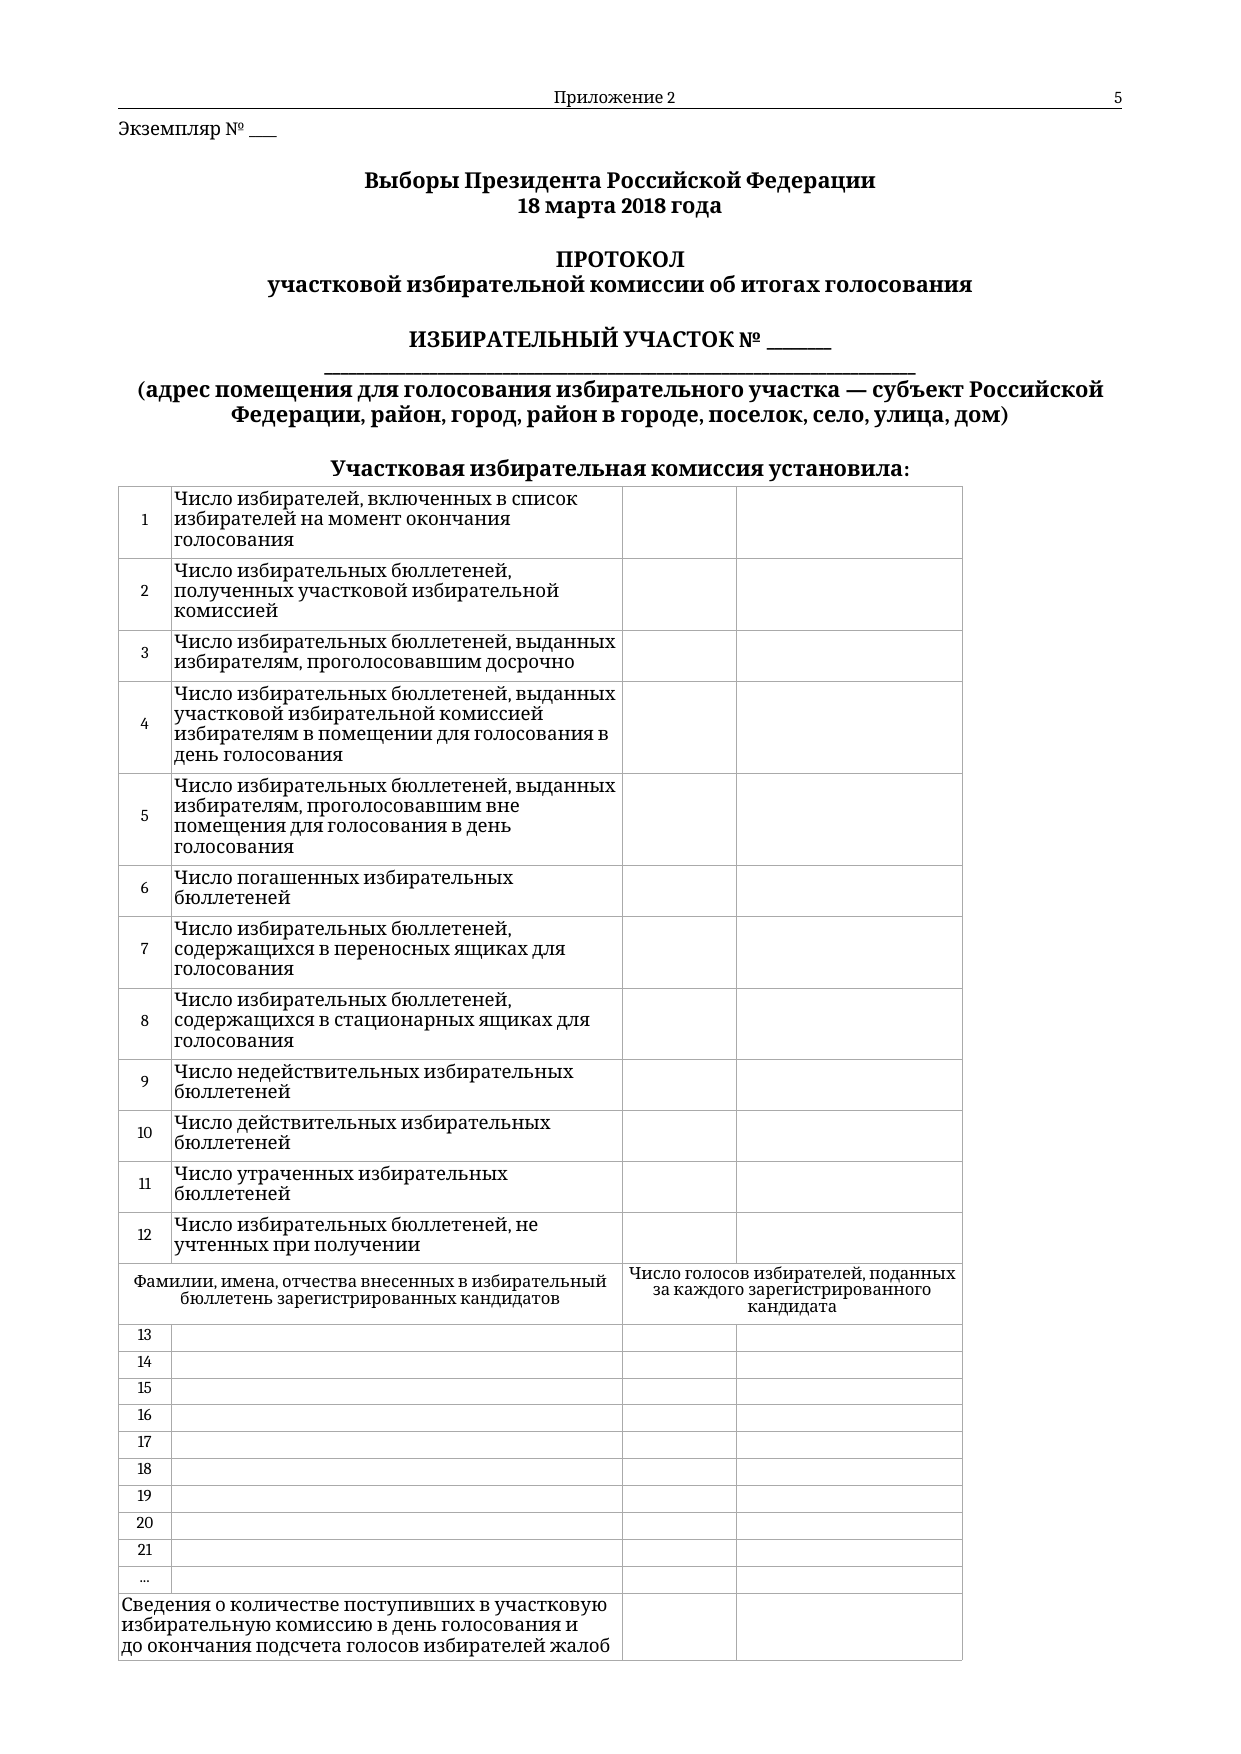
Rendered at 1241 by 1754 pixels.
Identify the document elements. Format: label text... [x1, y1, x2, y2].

table_cell [737, 1459, 962, 1485]
table_cell [172, 1540, 622, 1566]
text Экземпляр № ____ [118, 118, 1122, 139]
table_cell Число избирательных бюллетеней, содержащихся в стационарных ящиках для голосования [172, 989, 622, 1059]
table_cell 6 [119, 866, 171, 916]
table_cell [623, 1352, 736, 1377]
table_cell [623, 1111, 736, 1161]
table_cell [623, 774, 736, 865]
table_cell [737, 989, 962, 1059]
table_cell Фамилии, имена, отчества внесенных в избирательный бюллетень зарегистрированных кандидатов [119, 1264, 622, 1324]
table_cell [623, 1213, 736, 1263]
table_cell 12 [119, 1213, 171, 1263]
table_cell [623, 1567, 736, 1592]
table_cell [623, 989, 736, 1059]
table_cell [623, 1486, 736, 1512]
table_cell [172, 1567, 622, 1592]
subtitle ИЗБИРАТЕЛЬНЫЙ УЧАСТОК № ________ _________________________________________________________________________ (адрес помещения для голосования избирательного участка — субъект Российской Федерации, район, город, район в городе, поселок, село, улица, дом) [118, 327, 1122, 428]
table_header [737, 487, 962, 558]
table_cell 3 [119, 631, 171, 681]
table_cell [172, 1379, 622, 1404]
table_cell [737, 1594, 962, 1660]
table_cell 7 [119, 917, 171, 987]
table_header [623, 487, 736, 558]
table_cell [737, 866, 962, 916]
table_header 1 [119, 487, 171, 558]
table_cell [172, 1352, 622, 1377]
table_cell Сведения о количестве поступивших в участковую избирательную комиссию в день голосования и до окончания подсчета голосов избирателей жалоб [119, 1594, 622, 1660]
table_cell [623, 1060, 736, 1110]
table_cell [623, 1379, 736, 1404]
table_cell 15 [119, 1379, 171, 1404]
table_cell [172, 1405, 622, 1431]
table_cell 17 [119, 1432, 171, 1458]
table_cell [623, 1459, 736, 1485]
table_cell [172, 1486, 622, 1512]
table_cell Число недействительных избирательных бюллетеней [172, 1060, 622, 1110]
table_cell [623, 1162, 736, 1212]
table_cell [172, 1459, 622, 1485]
table_cell [737, 1486, 962, 1512]
subtitle ПРОТОКОЛ участковой избирательной комиссии об итогах голосования [118, 248, 1122, 298]
table_cell [737, 682, 962, 773]
table_cell [623, 1405, 736, 1431]
table_cell [623, 1513, 736, 1539]
table_cell [737, 1162, 962, 1212]
table_cell [737, 1325, 962, 1351]
table_cell 16 [119, 1405, 171, 1431]
table_cell [737, 1540, 962, 1566]
table_cell [737, 1405, 962, 1431]
table_cell [623, 1432, 736, 1458]
table_cell 14 [119, 1352, 171, 1377]
table_cell Число погашенных избирательных бюллетеней [172, 866, 622, 916]
subtitle Выборы Президента Российской Федерации 18 марта 2018 года [118, 168, 1122, 219]
table_cell [623, 1594, 736, 1660]
table_header Число избирателей, включенных в список избирателей на момент окончания голосования [172, 487, 622, 558]
table_cell [623, 917, 736, 987]
table_cell [623, 866, 736, 916]
table_cell Число избирательных бюллетеней, выданных избирателям, проголосовавшим досрочно [172, 631, 622, 681]
table_cell [737, 559, 962, 629]
table_cell [737, 1213, 962, 1263]
table_cell 4 [119, 682, 171, 773]
table_cell [623, 559, 736, 629]
table_cell [172, 1325, 622, 1351]
table_cell 8 [119, 989, 171, 1059]
table_cell [737, 1352, 962, 1377]
table_cell [172, 1513, 622, 1539]
table_cell [737, 774, 962, 865]
table_cell 21 [119, 1540, 171, 1566]
table_cell [623, 631, 736, 681]
table_cell Число голосов избирателей, поданных за каждого зарегистрированного кандидата [623, 1264, 962, 1324]
table_cell [737, 1567, 962, 1592]
table_cell [623, 1325, 736, 1351]
table_cell 19 [119, 1486, 171, 1512]
table_cell 9 [119, 1060, 171, 1110]
table_cell Число избирательных бюллетеней, не учтенных при получении [172, 1213, 622, 1263]
table_cell [737, 1513, 962, 1539]
table_cell 2 [119, 559, 171, 629]
table_cell [737, 917, 962, 987]
table_cell [623, 682, 736, 773]
table_cell 11 [119, 1162, 171, 1212]
table_cell Число избирательных бюллетеней, содержащихся в переносных ящиках для голосования [172, 917, 622, 987]
table_cell [737, 1111, 962, 1161]
table_cell Число избирательных бюллетеней, полученных участковой избирательной комиссией [172, 559, 622, 629]
table_cell 18 [119, 1459, 171, 1485]
table_cell [172, 1432, 622, 1458]
table_cell [737, 631, 962, 681]
table_cell Число утраченных избирательных бюллетеней [172, 1162, 622, 1212]
table_cell [737, 1379, 962, 1404]
table_cell [737, 1432, 962, 1458]
table_cell [623, 1540, 736, 1566]
table_cell [737, 1060, 962, 1110]
table_cell 13 [119, 1325, 171, 1351]
table_cell 5 [119, 774, 171, 865]
table_cell Число действительных избирательных бюллетеней [172, 1111, 622, 1161]
table_cell Число избирательных бюллетеней, выданных избирателям, проголосовавшим вне помещения для голосования в день голосования [172, 774, 622, 865]
table_cell 10 [119, 1111, 171, 1161]
table_cell ... [119, 1567, 171, 1592]
table_cell 20 [119, 1513, 171, 1539]
subtitle Участковая избирательная комиссия установила: [118, 457, 1122, 482]
table_cell Число избирательных бюллетеней, выданных участковой избирательной комиссией избирателям в помещении для голосования в день голосования [172, 682, 622, 773]
